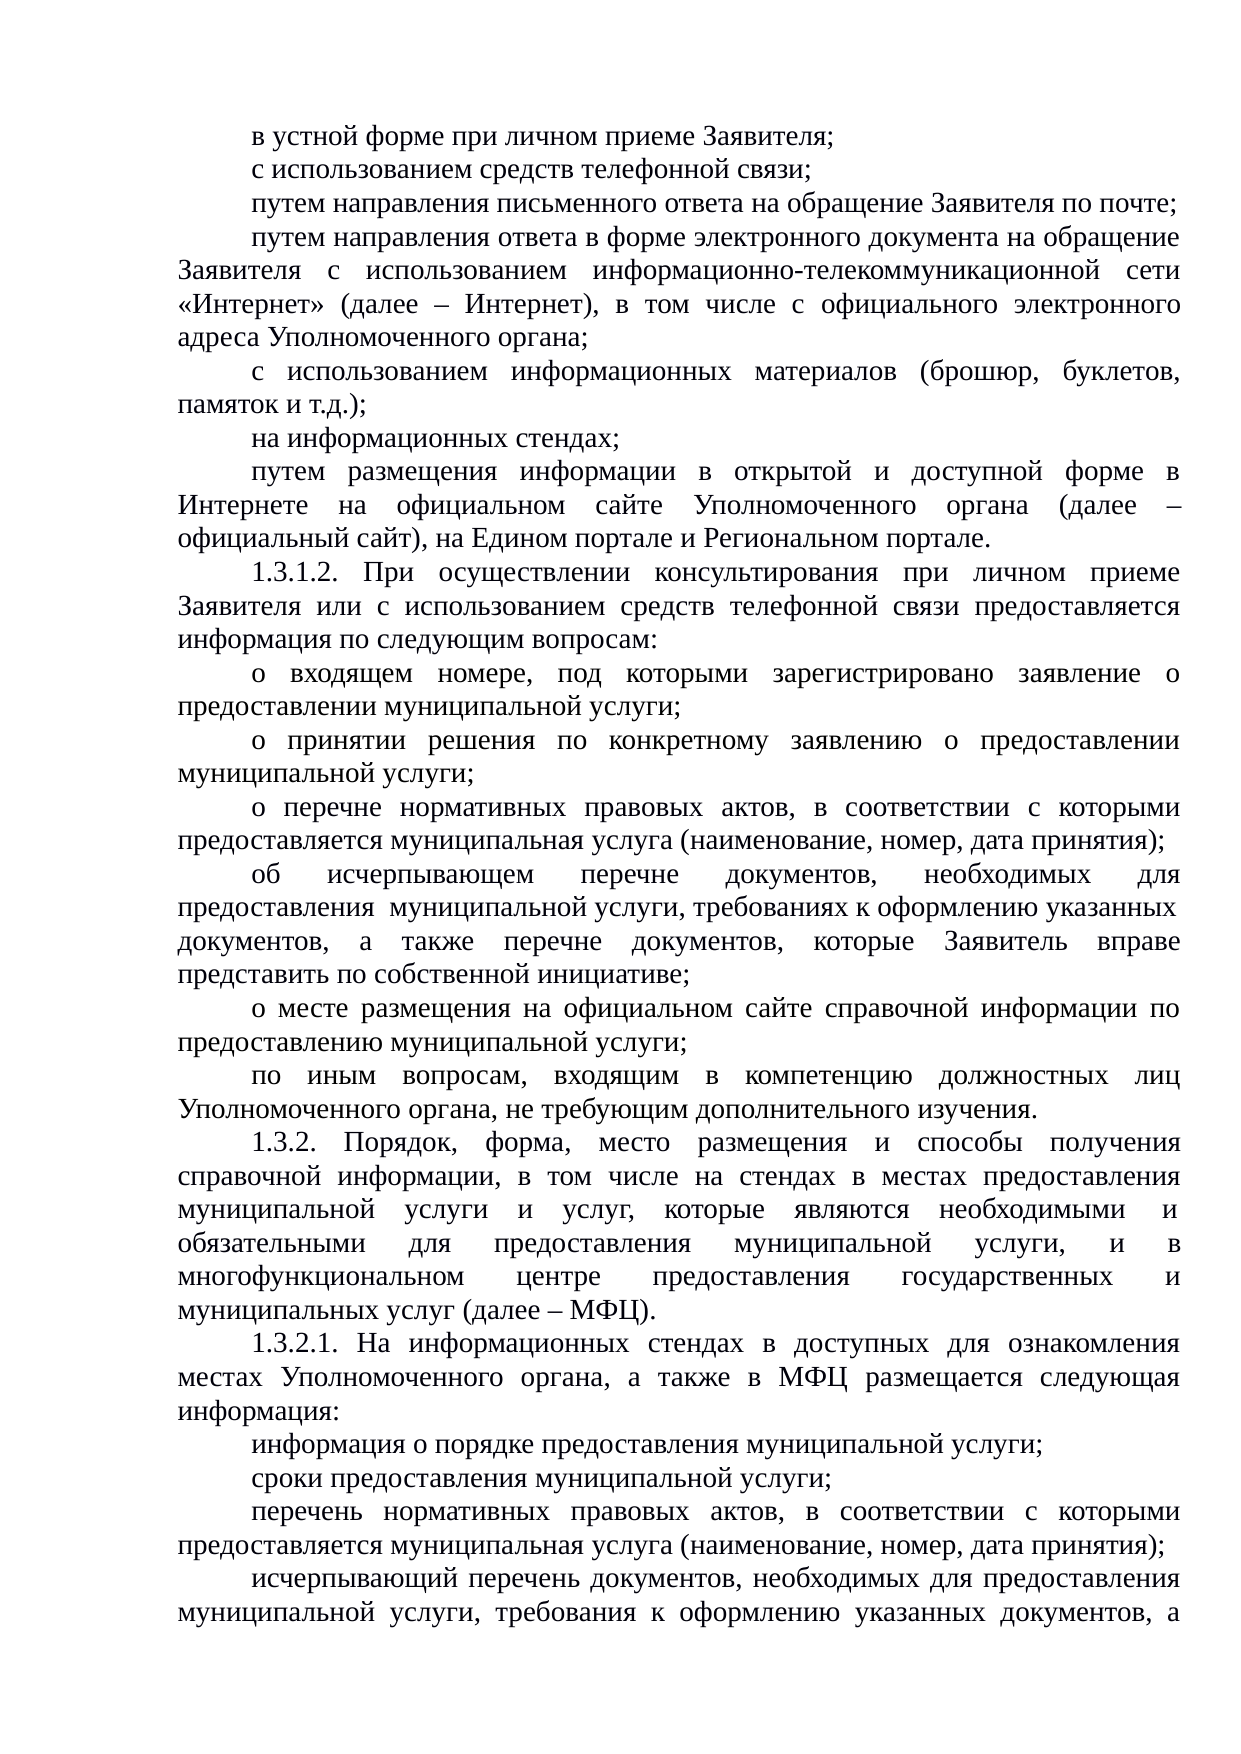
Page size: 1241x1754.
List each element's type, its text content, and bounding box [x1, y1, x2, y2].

text путем размещения информации в открытой и доступной форме в Интернете на официальном сайте Уполномоченного органа (далее – официальный сайт), на Едином портале и Региональном портале. [177, 453, 1181, 554]
text о принятии решения по конкретному заявлению о предоставлении муниципальной услуги; [177, 722, 1181, 789]
text документов, а также перечне документов, которые Заявитель вправе представить по собственной инициативе; [177, 923, 1181, 990]
text путем направления ответа в форме электронного документа на обращение Заявителя с использованием информационно-телекоммуникационной сети «Интернет» (далее – Интернет), в том числе с официального электронного адреса Уполномоченного органа; [177, 219, 1181, 353]
text 1.3.2.1. На информационных стендах в доступных для ознакомления местах Уполномоченного органа, а также в МФЦ размещается следующая информация: [177, 1326, 1181, 1426]
text сроки предоставления муниципальной услуги; [177, 1460, 1181, 1493]
text с использованием средств телефонной связи; [177, 152, 1181, 185]
text путем направления письменного ответа на обращение Заявителя по почте; [177, 185, 1181, 219]
text с использованием информационных материалов (брошюр, буклетов, памяток и т.д.); [177, 353, 1181, 420]
text 1.3.1.2. При осуществлении консультирования при личном приеме Заявителя или с использованием средств телефонной связи предоставляется информация по следующим вопросам: [177, 554, 1181, 655]
text о месте размещения на официальном сайте справочной информации по предоставлению муниципальной услуги; [177, 990, 1181, 1057]
text о входящем номере, под которыми зарегистрировано заявление о предоставлении муниципальной услуги; [177, 655, 1181, 722]
text обязательными для предоставления муниципальной услуги, и в многофункциональном центре предоставления государственных и муниципальных услуг (далее – МФЦ). [177, 1225, 1181, 1326]
text в устной форме при личном приеме Заявителя; [177, 118, 1181, 152]
text перечень нормативных правовых актов, в соответствии с которыми предоставляется муниципальная услуга (наименование, номер, дата принятия); [177, 1493, 1181, 1560]
text о перечне нормативных правовых актов, в соответствии с которыми предоставляется муниципальная услуга (наименование, номер, дата принятия); [177, 789, 1181, 856]
text исчерпывающий перечень документов, необходимых для предоставления муниципальной услуги, требования к оформлению указанных документов, а [177, 1560, 1181, 1627]
text по иным вопросам, входящим в компетенцию должностных лиц Уполномоченного органа, не требующим дополнительного изучения. [177, 1057, 1181, 1124]
text об исчерпывающем перечне документов, необходимых для предоставления муниципальной услуги, требованиях к оформлению указанных [177, 856, 1181, 923]
text информация о порядке предоставления муниципальной услуги; [177, 1426, 1181, 1460]
text на информационных стендах; [177, 420, 1181, 453]
text 1.3.2. Порядок, форма, место размещения и способы получения справочной информации, в том числе на стендах в местах предоставления муниципальной услуги и услуг, которые являются необходимыми и [177, 1124, 1181, 1225]
